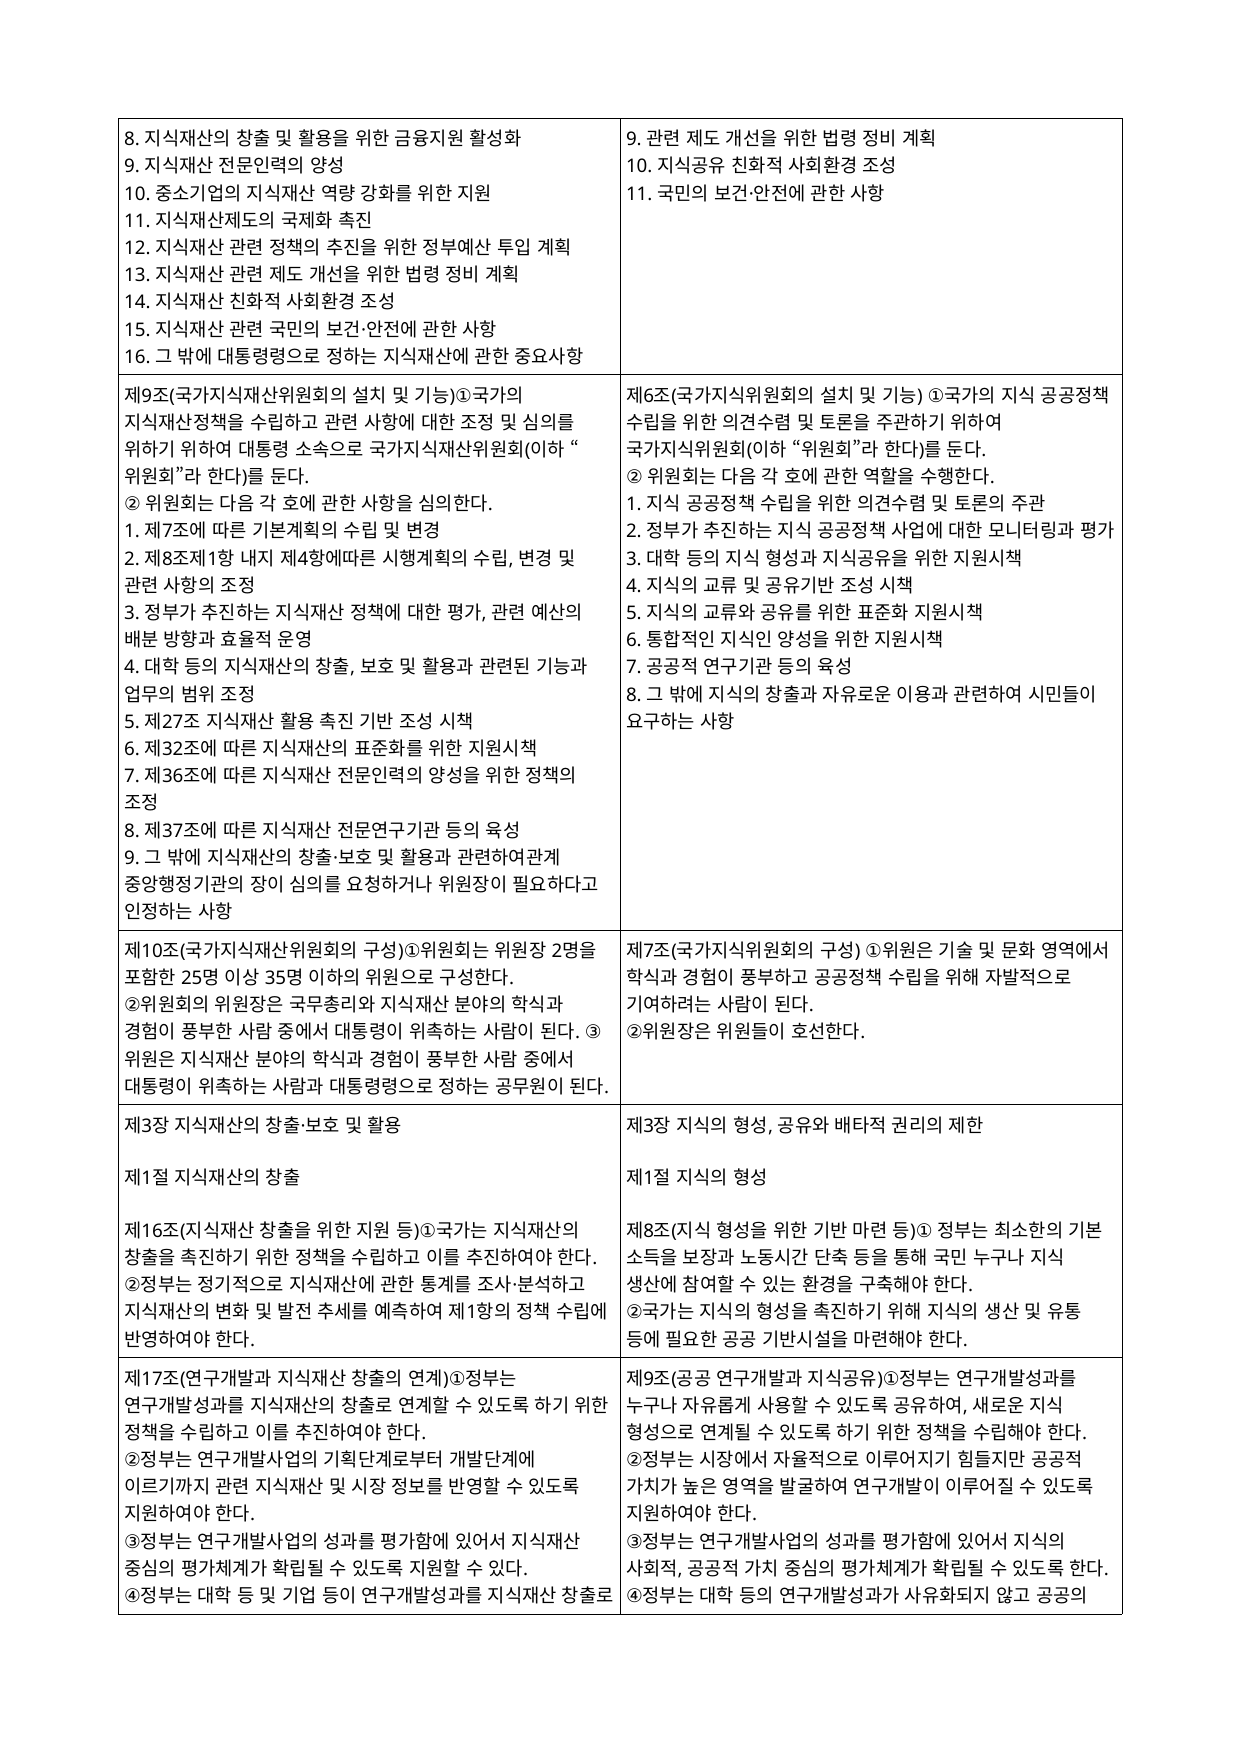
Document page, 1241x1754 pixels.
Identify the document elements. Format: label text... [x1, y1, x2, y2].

table_cell 제9조(공공 연구개발과 지식공유)①정부는 연구개발성과를 누구나 자유롭게 사용할 수 있도록 공유하여, 새로운 지식 형성으로 연계될 수 있도록 하기 위한 정책을 수립해야 한다. ②정부는 시장에서 자율적으로 이루어지기 힘들지만 공공적 가치가 높은 영역을 발굴하여 연구개발이 이루어질 수 있도록 지원하여야 한다. ③정부는 연구개발사업의 성과를 평가함에 있어서 지식의 사회적, 공공적 가치 중심의 평가체계가 확립될 수 있도록 한다. ④정부는 대학 등의 연구개발성과가 사유화되지 않고 공공의 [621, 1358, 1122, 1613]
table_cell 제3장 지식재산의 창출·보호 및 활용 제1절 지식재산의 창출 제16조(지식재산 창출을 위한 지원 등)①국가는 지식재산의 창출을 촉진하기 위한 정책을 수립하고 이를 추진하여야 한다. ②정부는 정기적으로 지식재산에 관한 통계를 조사·분석하고 지식재산의 변화 및 발전 추세를 예측하여 제1항의 정책 수립에 반영하여야 한다. [119, 1105, 620, 1357]
table_cell 제10조(국가지식재산위원회의 구성)①위원회는 위원장 2명을 포함한 25명 이상 35명 이하의 위원으로 구성한다. ②위원회의 위원장은 국무총리와 지식재산 분야의 학식과 경험이 풍부한 사람 중에서 대통령이 위촉하는 사람이 된다. ③위원은 지식재산 분야의 학식과 경험이 풍부한 사람 중에서 대통령이 위촉하는 사람과 대통령령으로 정하는 공무원이 된다. [119, 931, 620, 1104]
table_cell 9. 관련 제도 개선을 위한 법령 정비 계획 10. 지식공유 친화적 사회환경 조성 11. 국민의 보건·안전에 관한 사항 [621, 119, 1122, 374]
table_cell 제7조(국가지식위원회의 구성) ①위원은 기술 및 문화 영역에서 학식과 경험이 풍부하고 공공정책 수립을 위해 자발적으로 기여하려는 사람이 된다. ②위원장은 위원들이 호선한다. [621, 931, 1122, 1104]
table_cell 8. 지식재산의 창출 및 활용을 위한 금융지원 활성화 9. 지식재산 전문인력의 양성 10. 중소기업의 지식재산 역량 강화를 위한 지원 11. 지식재산제도의 국제화 촉진 12. 지식재산 관련 정책의 추진을 위한 정부예산 투입 계획 13. 지식재산 관련 제도 개선을 위한 법령 정비 계획 14. 지식재산 친화적 사회환경 조성 15. 지식재산 관련 국민의 보건·안전에 관한 사항 16. 그 밖에 대통령령으로 정하는 지식재산에 관한 중요사항 [119, 119, 620, 374]
table_cell 제6조(국가지식위원회의 설치 및 기능) ①국가의 지식 공공정책 수립을 위한 의견수렴 및 토론을 주관하기 위하여 국가지식위원회(이하 “위원회”라 한다)를 둔다. ② 위원회는 다음 각 호에 관한 역할을 수행한다. 1. 지식 공공정책 수립을 위한 의견수렴 및 토론의 주관 2. 정부가 추진하는 지식 공공정책 사업에 대한 모니터링과 평가 3. 대학 등의 지식 형성과 지식공유을 위한 지원시책 4. 지식의 교류 및 공유기반 조성 시책 5. 지식의 교류와 공유를 위한 표준화 지원시책 6. 통합적인 지식인 양성을 위한 지원시책 7. 공공적 연구기관 등의 육성 8. 그 밖에 지식의 창출과 자유로운 이용과 관련하여 시민들이 요구하는 사항 [621, 375, 1122, 930]
table_cell 제3장 지식의 형성, 공유와 배타적 권리의 제한 제1절 지식의 형성 제8조(지식 형성을 위한 기반 마련 등)① 정부는 최소한의 기본 소득을 보장과 노동시간 단축 등을 통해 국민 누구나 지식 생산에 참여할 수 있는 환경을 구축해야 한다. ②국가는 지식의 형성을 촉진하기 위해 지식의 생산 및 유통 등에 필요한 공공 기반시설을 마련해야 한다. [621, 1105, 1122, 1357]
table_cell 제17조(연구개발과 지식재산 창출의 연계)①정부는 연구개발성과를 지식재산의 창출로 연계할 수 있도록 하기 위한 정책을 수립하고 이를 추진하여야 한다. ②정부는 연구개발사업의 기획단계로부터 개발단계에 이르기까지 관련 지식재산 및 시장 정보를 반영할 수 있도록 지원하여야 한다. ③정부는 연구개발사업의 성과를 평가함에 있어서 지식재산 중심의 평가체계가 확립될 수 있도록 지원할 수 있다. ④정부는 대학 등 및 기업 등이 연구개발성과를 지식재산 창출로 [119, 1358, 620, 1613]
table_cell 제9조(국가지식재산위원회의 설치 및 기능)①국가의 지식재산정책을 수립하고 관련 사항에 대한 조정 및 심의를 위하기 위하여 대통령 소속으로 국가지식재산위원회(이하 “위원회”라 한다)를 둔다. ② 위원회는 다음 각 호에 관한 사항을 심의한다. 1. 제7조에 따른 기본계획의 수립 및 변경 2. 제8조제1항 내지 제4항에따른 시행계획의 수립, 변경 및 관련 사항의 조정 3. 정부가 추진하는 지식재산 정책에 대한 평가, 관련 예산의 배분 방향과 효율적 운영 4. 대학 등의 지식재산의 창출, 보호 및 활용과 관련된 기능과 업무의 범위 조정 5. 제27조 지식재산 활용 촉진 기반 조성 시책 6. 제32조에 따른 지식재산의 표준화를 위한 지원시책 7. 제36조에 따른 지식재산 전문인력의 양성을 위한 정책의 조정 8. 제37조에 따른 지식재산 전문연구기관 등의 육성 9. 그 밖에 지식재산의 창출·보호 및 활용과 관련하여관계 중앙행정기관의 장이 심의를 요청하거나 위원장이 필요하다고 인정하는 사항 [119, 375, 620, 930]
